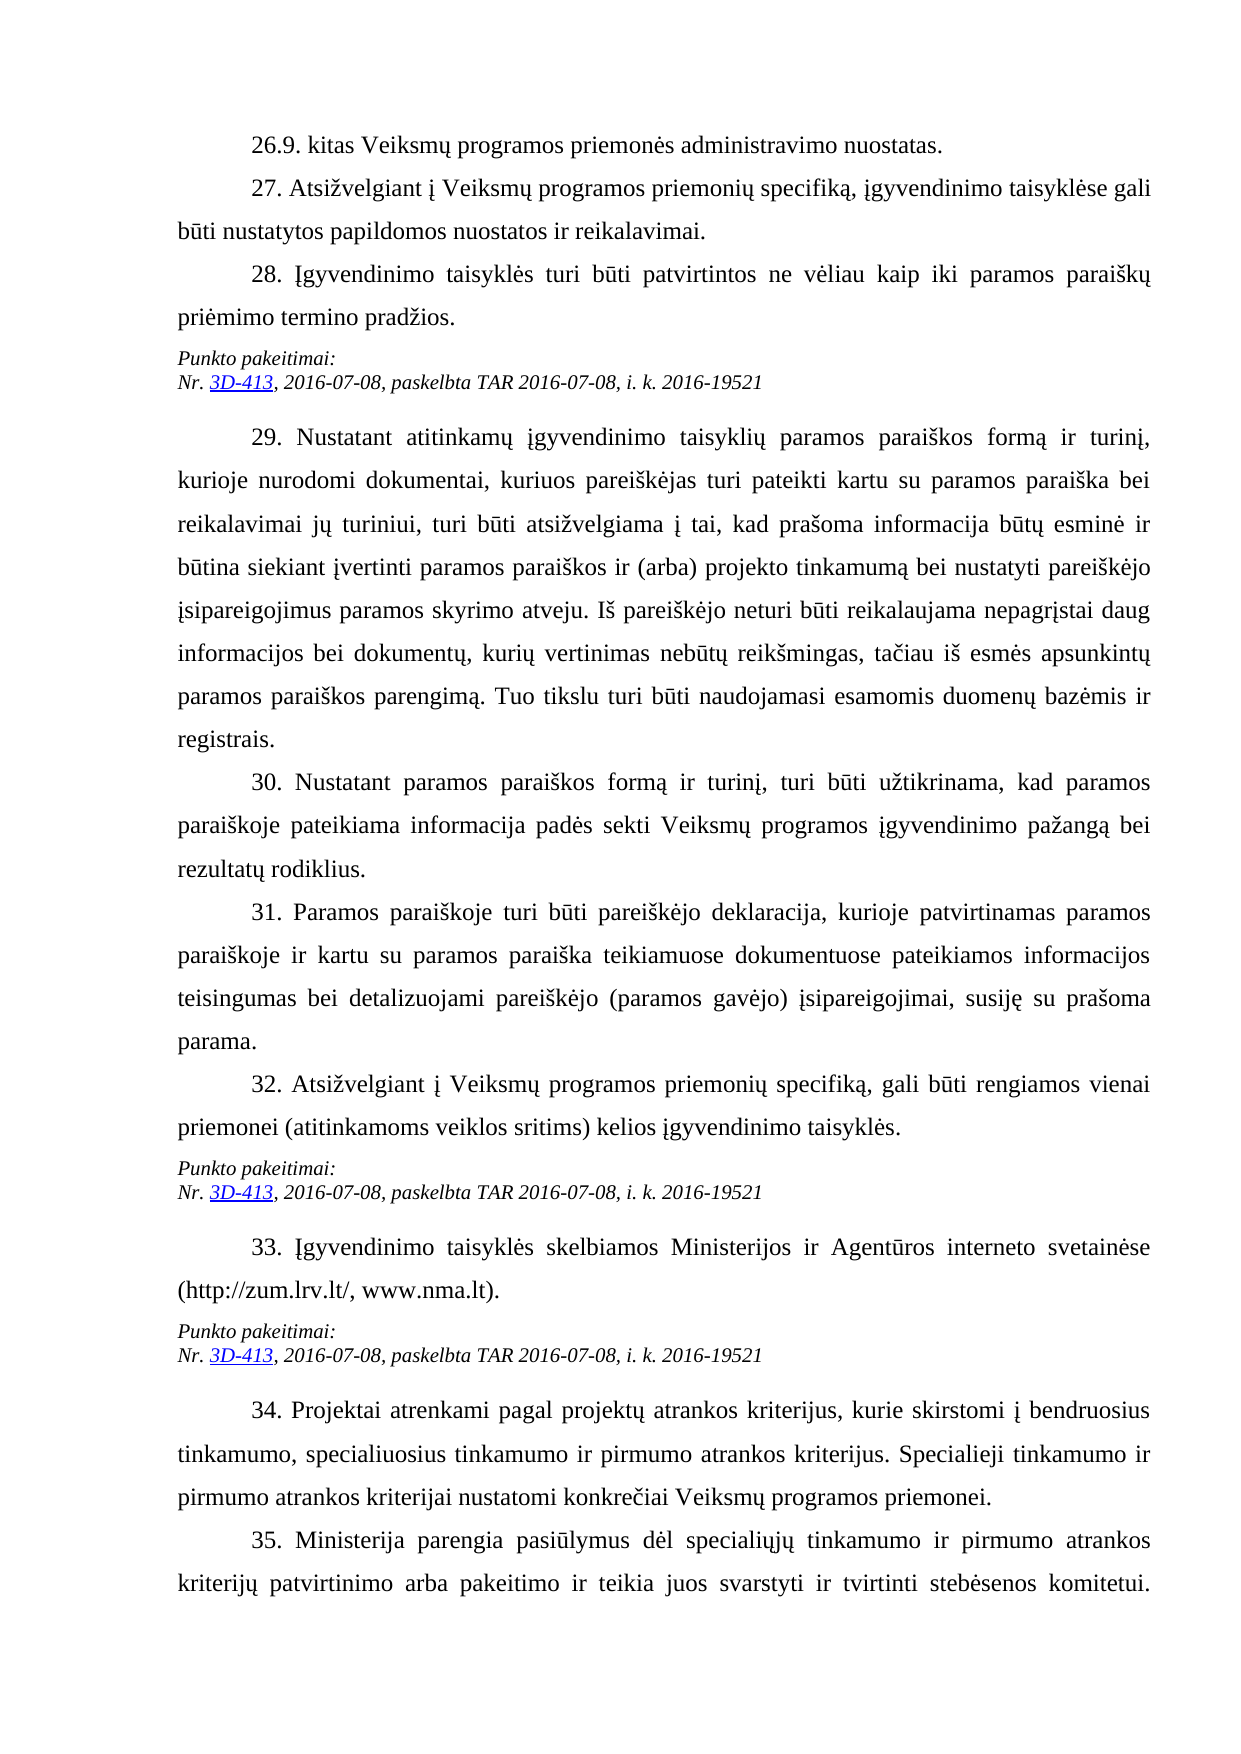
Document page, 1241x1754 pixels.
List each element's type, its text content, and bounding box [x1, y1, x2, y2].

text 28. Įgyvendinimo taisyklės turi būti patvirtintos ne vėliau kaip iki paramos paraiškų priėmimo termino pradžios. [177, 259, 1152, 331]
text 33. Įgyvendinimo taisyklės skelbiamos Ministerijos ir Agentūros interneto svetainėse (http://zum.lrv.lt/, www.nma.lt). [177, 1232, 1152, 1304]
text 30. Nustatant paramos paraiškos formą ir turinį, turi būti užtikrinama, kad paramos paraiškoje pateikiama informacija padės sekti Veiksmų programos įgyvendinimo pažangą bei rezultatų rodiklius. [177, 767, 1152, 882]
text 34. Projektai atrenkami pagal projektų atrankos kriterijus, kurie skirstomi į bendruosius tinkamumo, specialiuosius tinkamumo ir pirmumo atrankos kriterijus. Specialieji tinkamumo ir pirmumo atrankos kriterijai nustatomi konkrečiai Veiksmų programos priemonei. [177, 1396, 1152, 1511]
text Nr. 3D-413, 2016-07-08, paskelbta TAR 2016-07-08, i. k. 2016-19521 [177, 369, 1152, 394]
text 29. Nustatant atitinkamų įgyvendinimo taisyklių paramos paraiškos formą ir turinį, kurioje nurodomi dokumentai, kuriuos pareiškėjas turi pateikti kartu su paramos paraiška bei reikalavimai jų turiniui, turi būti atsižvelgiama į tai, kad prašoma informacija būtų esminė ir būtina siekiant įvertinti paramos paraiškos ir (arba) projekto tinkamumą bei nustatyti pareiškėjo įsipareigojimus paramos skyrimo atveju. Iš pareiškėjo neturi būti reikalaujama nepagrįstai daug informacijos bei dokumentų, kurių vertinimas nebūtų reikšmingas, tačiau iš esmės apsunkintų paramos paraiškos parengimą. Tuo tikslu turi būti naudojamasi esamomis duomenų bazėmis ir registrais. [177, 422, 1152, 753]
text 31. Paramos paraiškoje turi būti pareiškėjo deklaracija, kurioje patvirtinamas paramos paraiškoje ir kartu su paramos paraiška teikiamuose dokumentuose pateikiamos informacijos teisingumas bei detalizuojami pareiškėjo (paramos gavėjo) įsipareigojimai, susiję su prašoma parama. [177, 897, 1152, 1055]
text Nr. 3D-413, 2016-07-08, paskelbta TAR 2016-07-08, i. k. 2016-19521 [177, 1343, 1152, 1367]
text 32. Atsižvelgiant į Veiksmų programos priemonių specifiką, gali būti rengiamos vienai priemonei (atitinkamoms veiklos sritims) kelios įgyvendinimo taisyklės. [177, 1069, 1152, 1141]
text Punkto pakeitimai: [177, 1156, 1152, 1179]
text Punkto pakeitimai: [177, 1319, 1152, 1343]
text Nr. 3D-413, 2016-07-08, paskelbta TAR 2016-07-08, i. k. 2016-19521 [177, 1179, 1152, 1204]
text 35. Ministerija parengia pasiūlymus dėl specialiųjų tinkamumo ir pirmumo atrankos kriterijų patvirtinimo arba pakeitimo ir teikia juos svarstyti ir tvirtinti stebėsenos komitetui. [177, 1525, 1152, 1597]
text Punkto pakeitimai: [177, 346, 1152, 369]
text 26.9. kitas Veiksmų programos priemonės administravimo nuostatas. [251, 130, 1152, 159]
text 27. Atsižvelgiant į Veiksmų programos priemonių specifiką, įgyvendinimo taisyklėse gali būti nustatytos papildomos nuostatos ir reikalavimai. [177, 173, 1152, 245]
